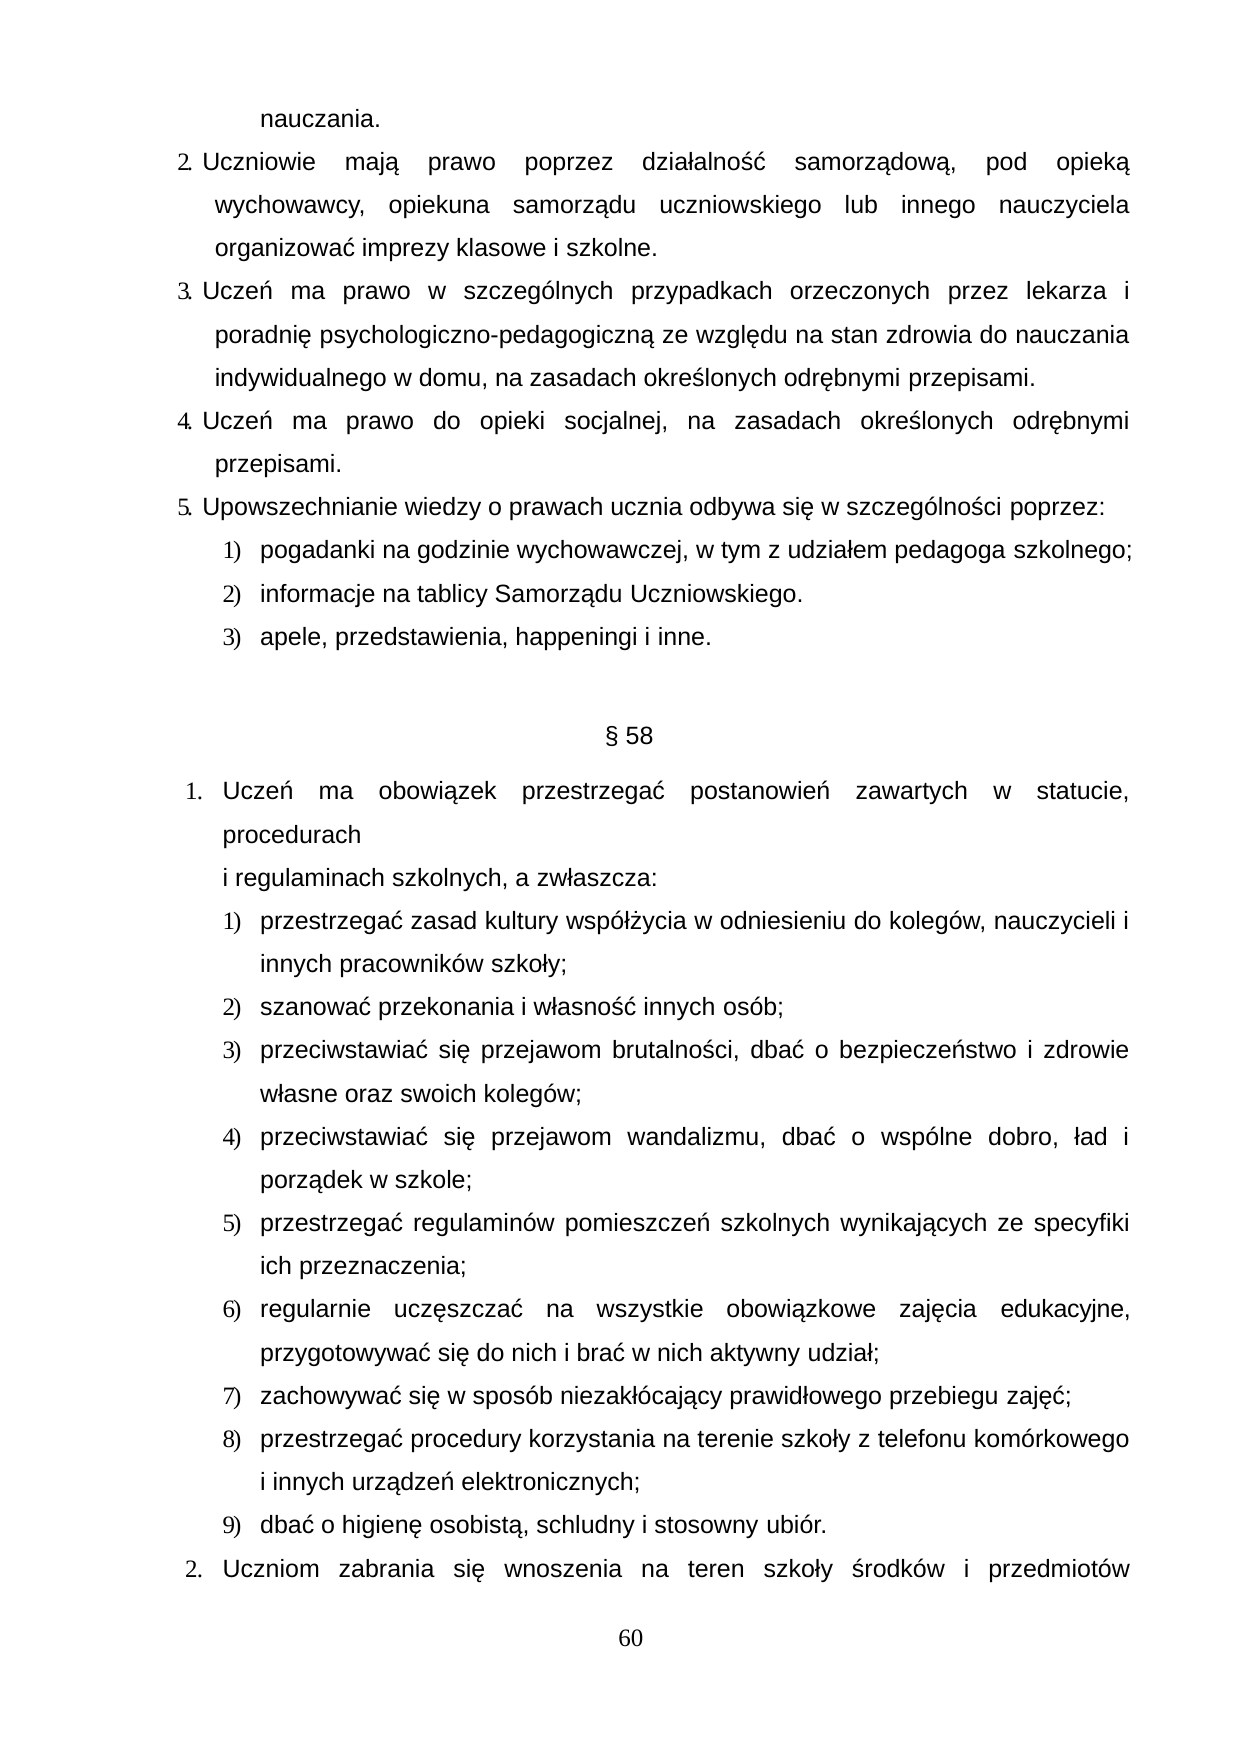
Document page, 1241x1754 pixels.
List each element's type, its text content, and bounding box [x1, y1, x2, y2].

list apele, przedstawienia, happeningi i inne. [222, 622, 1134, 651]
list przeciwstawiać się przejawom brutalności, dbać o bezpieczeństwo i zdrowie własne oraz swoich kolegów; [222, 1035, 1131, 1107]
list przestrzegać procedury korzystania na terenie szkoły z telefonu komórkowego i innych urządzeń elektronicznych; [222, 1424, 1131, 1496]
list przestrzegać regulaminów pomieszczeń szkolnych wynikających ze specyfiki ich przeznaczenia; [222, 1208, 1131, 1280]
list nauczania. [222, 104, 1131, 132]
list pogadanki na godzinie wychowawczej, w tym z udziałem pedagoga szkolnego; [222, 535, 1134, 564]
list przestrzegać zasad kultury współżycia w odniesieniu do kolegów, nauczycieli i innych pracowników szkoły; [222, 906, 1131, 978]
list Uczeń ma obowiązek przestrzegać postanowień zawartych w statucie, procedurach i regulaminach szkolnych, a zwłaszcza: [185, 776, 1131, 891]
list zachowywać się w sposób niezakłócający prawidłowego przebiegu zajęć; [222, 1381, 1131, 1410]
text § 58 [127, 721, 1131, 749]
list dbać o higienę osobistą, schludny i stosowny ubiór. [222, 1510, 1131, 1539]
list Uczeń ma prawo w szczególnych przypadkach orzeczonych przez lekarza i poradnię psychologiczno-pedagogiczną ze względu na stan zdrowia do nauczania indywidualnego w domu, na zasadach określonych odrębnymi przepisami. [177, 276, 1131, 391]
list informacje na tablicy Samorządu Uczniowskiego. [222, 579, 1134, 607]
list Uczeń ma prawo do opieki socjalnej, na zasadach określonych odrębnymi przepisami. [177, 406, 1131, 478]
list szanować przekonania i własność innych osób; [222, 992, 1131, 1021]
list przeciwstawiać się przejawom wandalizmu, dbać o wspólne dobro, ład i porządek w szkole; [222, 1122, 1131, 1194]
list regularnie uczęszczać na wszystkie obowiązkowe zajęcia edukacyjne, przygotowywać się do nich i brać w nich aktywny udział; [222, 1294, 1131, 1366]
list Uczniowie mają prawo poprzez działalność samorządową, pod opieką wychowawcy, opiekuna samorządu uczniowskiego lub innego nauczyciela organizować imprezy klasowe i szkolne. [177, 147, 1131, 262]
list Upowszechnianie wiedzy o prawach ucznia odbywa się w szczególności poprzez: [177, 492, 1131, 521]
list Uczniom zabrania się wnoszenia na teren szkoły środków i przedmiotów [185, 1554, 1131, 1582]
